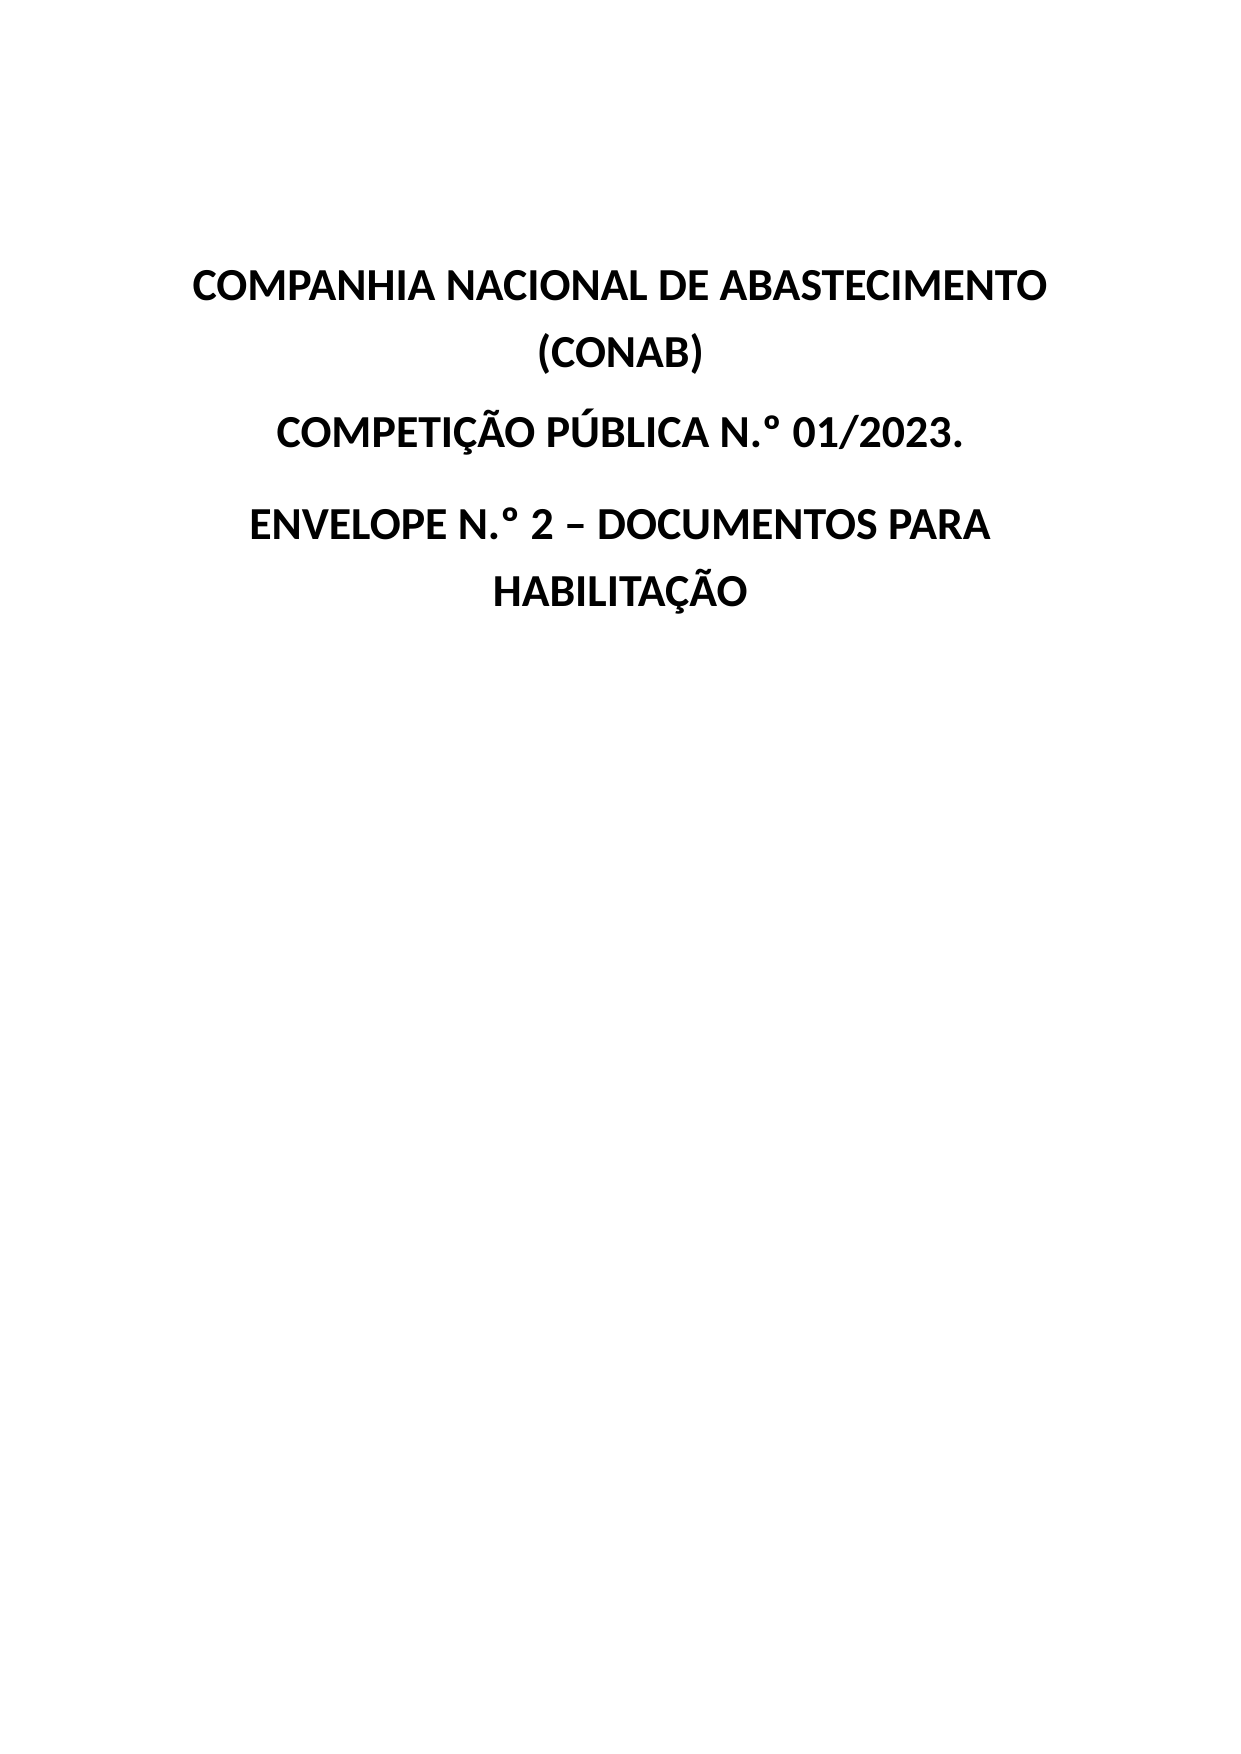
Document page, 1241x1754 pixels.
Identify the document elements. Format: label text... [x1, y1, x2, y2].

text COMPANHIA NACIONAL DE ABASTECIMENTO (CONAB) [124, 256, 1116, 379]
text COMPETIÇÃO PÚBLICA N.º 01/2023. [131, 403, 1109, 459]
text ENVELOPE N.º 2 – DOCUMENTOS PARA HABILITAÇÃO [131, 495, 1109, 618]
